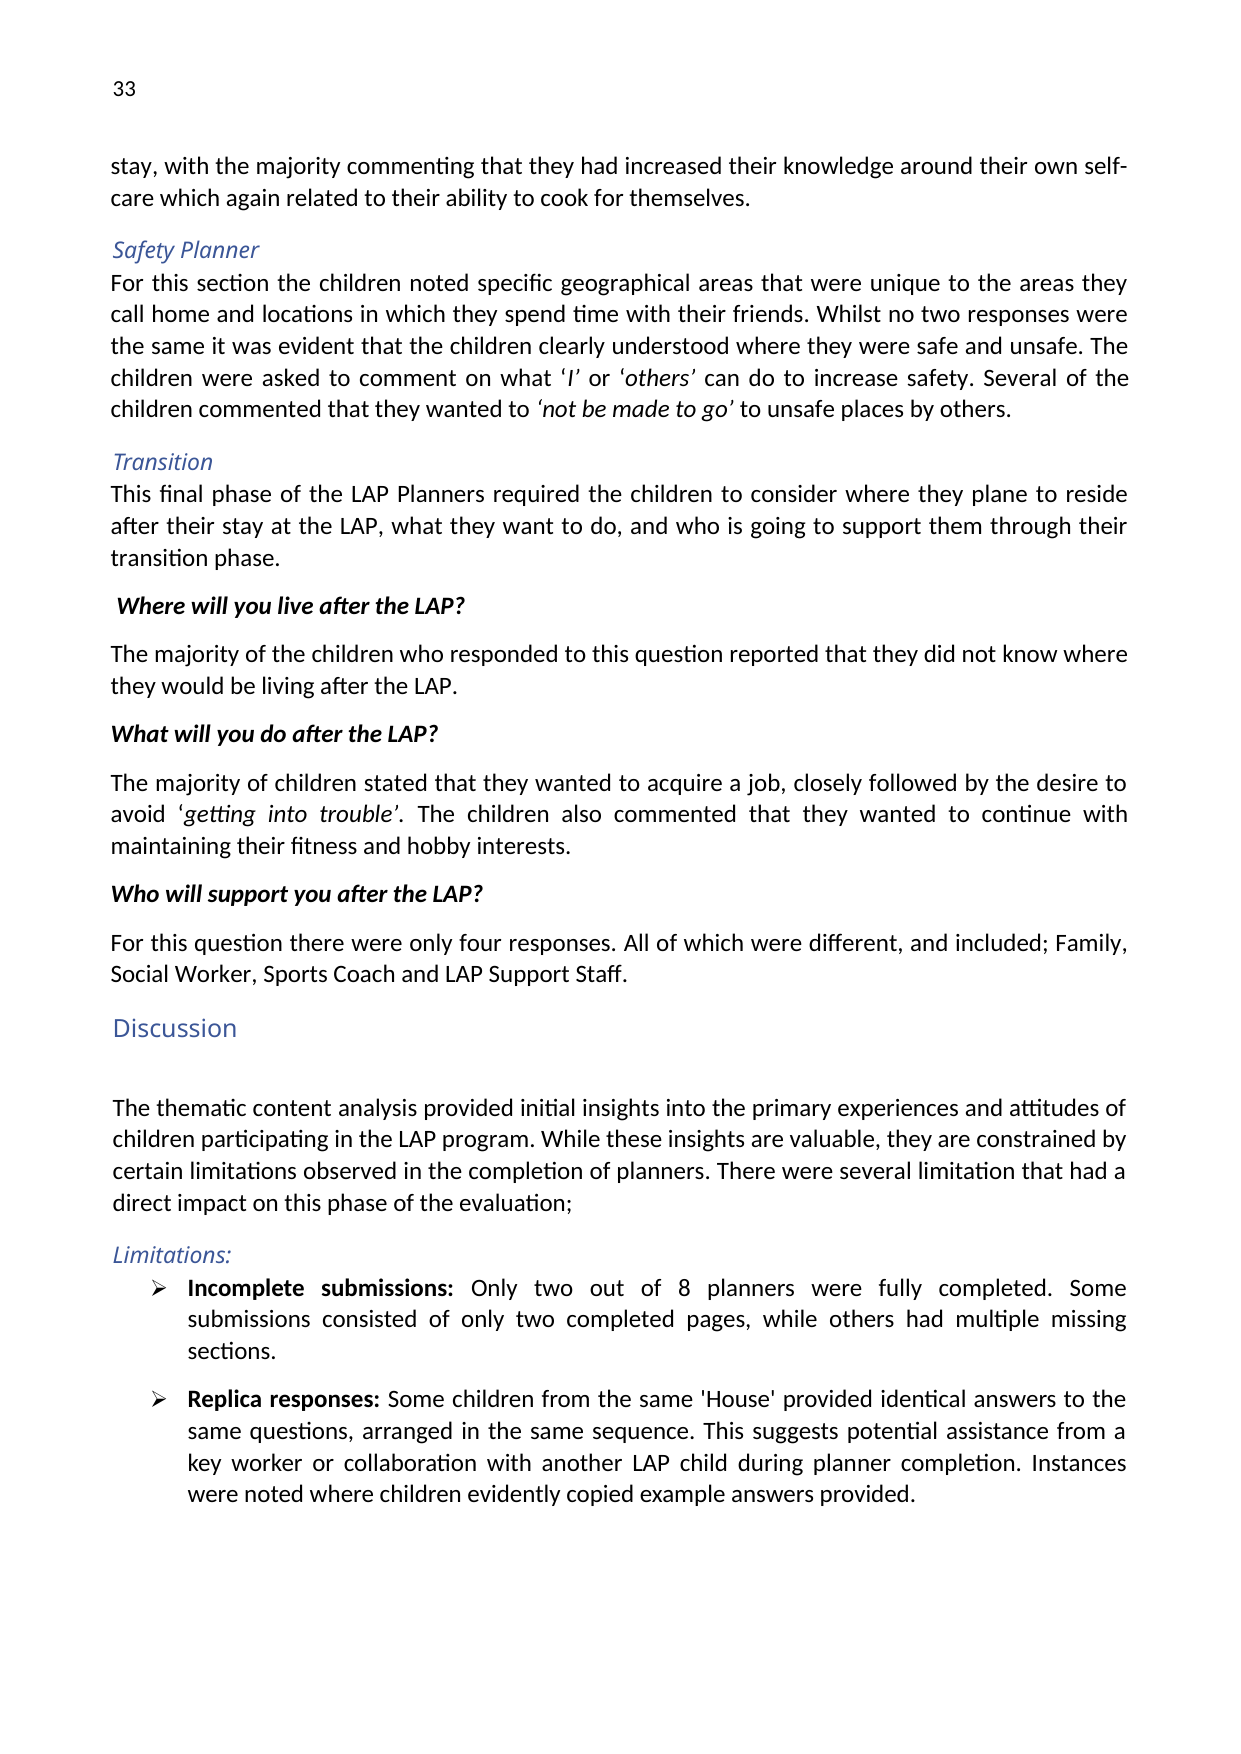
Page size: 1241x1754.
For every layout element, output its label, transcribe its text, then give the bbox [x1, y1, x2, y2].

text Who will support you after the LAP? [110, 878, 1130, 909]
subtitle Discussion [112, 1011, 1128, 1045]
subtitle Transition [112, 446, 1128, 477]
subtitle Limitations: [112, 1239, 1128, 1271]
text The majority of the children who responded to this question reported that they did not know where they would be living after the LAP. [110, 638, 1130, 701]
text For this question there were only four responses. All of which were different, and included; Family, Social Worker, Sports Coach and LAP Support Staff. [110, 927, 1130, 989]
text The thematic content analysis provided initial insights into the primary experiences and attitudes of children participating in the LAP program. While these insights are valuable, they are constrained by certain limitations observed in the completion of planners. There were several limitation that had a direct impact on this phase of the evaluation; [112, 1092, 1128, 1217]
list Incomplete submissions: Only two out of 8 planners were fully completed. Some submissions consisted of only two completed pages, while others had multiple missing sections. [150, 1272, 1128, 1366]
list Replica responses: Some children from the same 'House' provided identical answers to the same questions, arranged in the same sequence. This suggests potential assistance from a key worker or collaboration with another LAP child during planner completion. Instances were noted where children evidently copied example answers provided. [150, 1384, 1128, 1509]
text For this section the children noted specific geographical areas that were unique to the areas they call home and locations in which they spend time with their friends. Whilst no two responses were the same it was evident that the children clearly understood where they were safe and unsafe. The children were asked to comment on what ‘I’ or ‘others’ can do to increase safety. Several of the children commented that they wanted to ‘not be made to go’ to unsafe places by others. [110, 267, 1130, 424]
text stay, with the majority commenting that they had increased their knowledge around their own self-care which again related to their ability to cook for themselves. [110, 150, 1130, 212]
text What will you do after the LAP? [110, 718, 1130, 749]
text Where will you live after the LAP? [110, 590, 1130, 621]
text The majority of children stated that they wanted to acquire a job, closely followed by the desire to avoid ‘getting into trouble’. The children also commented that they wanted to continue with maintaining their fitness and hobby interests. [110, 767, 1130, 861]
subtitle Safety Planner [112, 234, 1128, 265]
text This final phase of the LAP Planners required the children to consider where they plane to reside after their stay at the LAP, what they want to do, and who is going to support them through their transition phase. [110, 478, 1130, 572]
